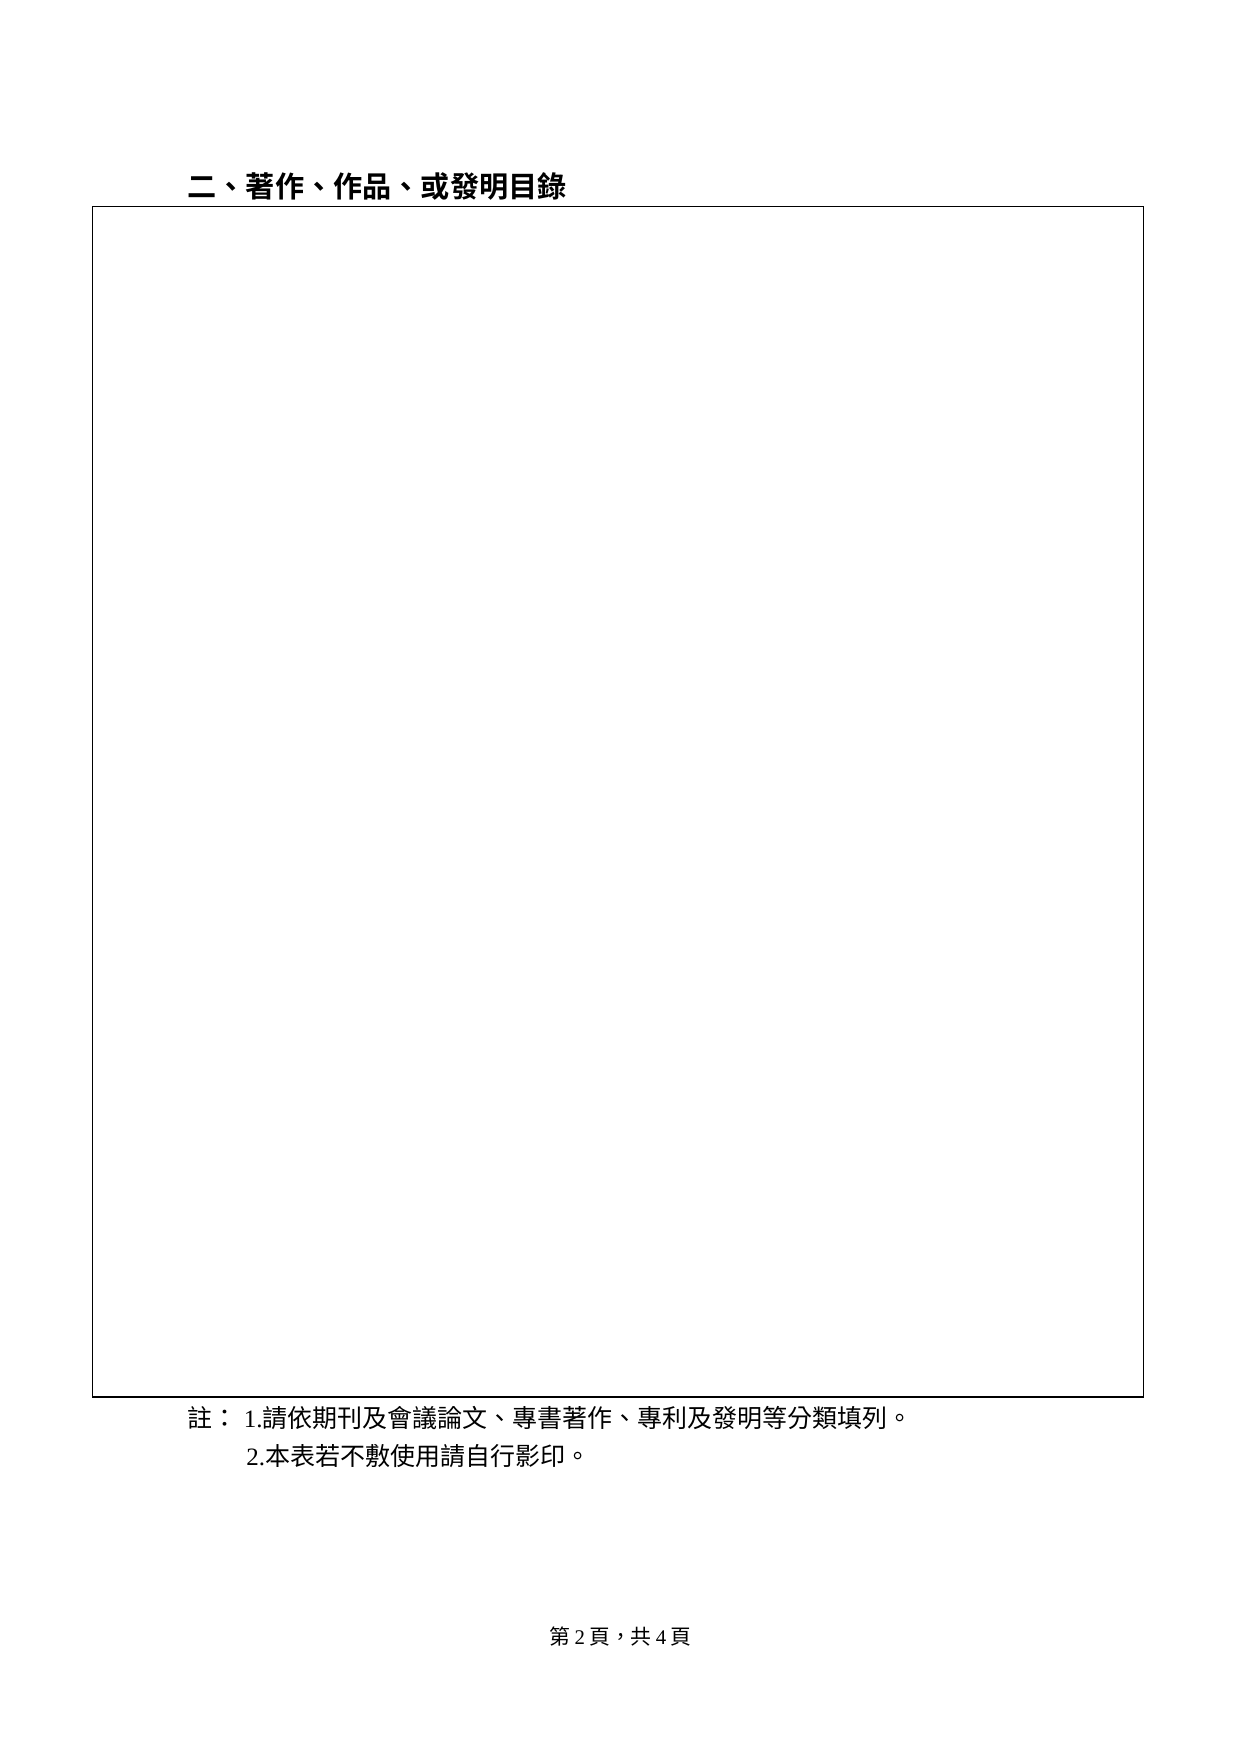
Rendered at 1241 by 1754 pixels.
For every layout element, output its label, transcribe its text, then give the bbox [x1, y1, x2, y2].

table_header [93, 207, 1143, 1396]
text 註： 1.請依期刊及會議論文、專書著作、專利及發明等分類填列。 [187, 1398, 1053, 1435]
text 二、著作、作品、或發明目錄 [187, 164, 1053, 206]
text 2.本表若不敷使用請自行影印。 [246, 1435, 1053, 1472]
